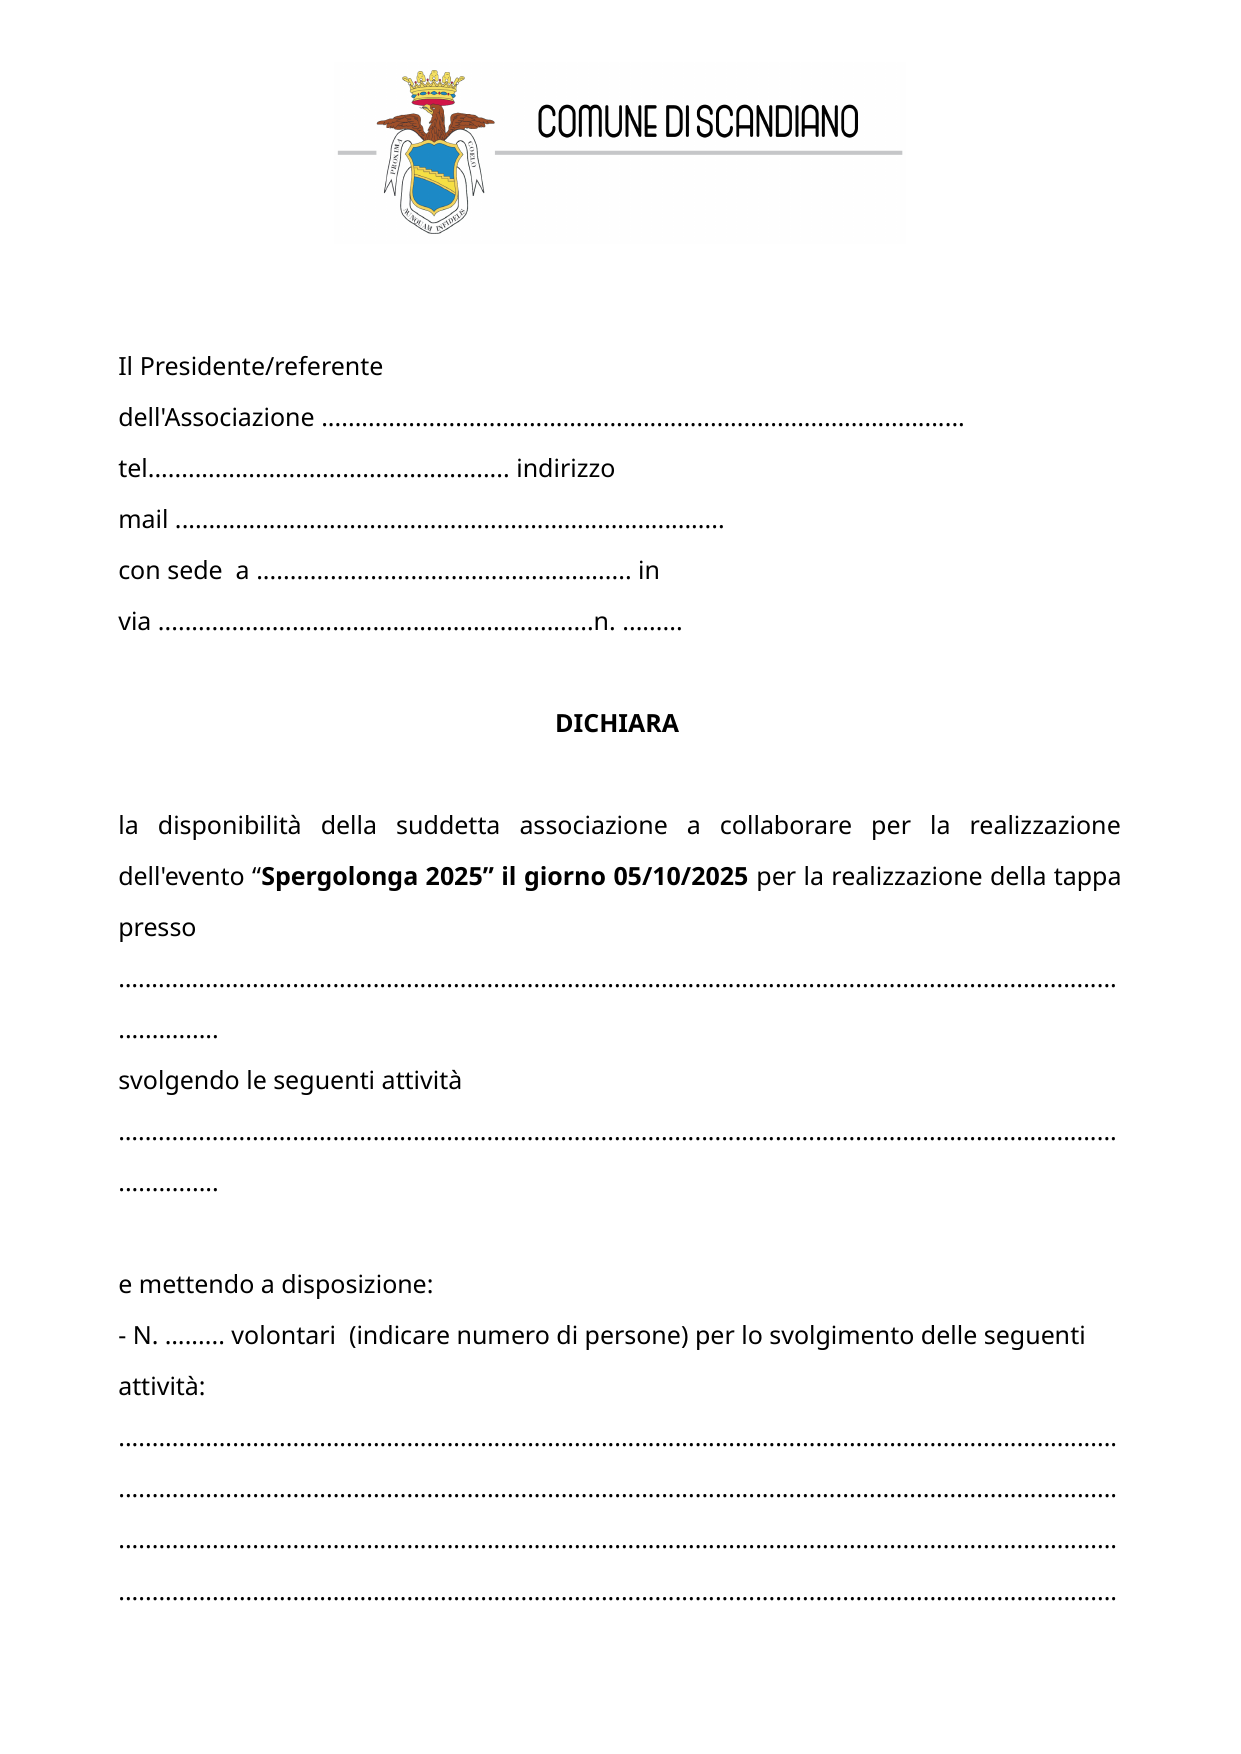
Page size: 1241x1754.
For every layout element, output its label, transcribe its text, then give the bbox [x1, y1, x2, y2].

text svolgendo le seguenti attività …................................................................................................................................................................. [118, 1063, 1122, 1199]
text - N. …...... volontari (indicare numero di persone) per lo svolgimento delle seguenti attività: [118, 1318, 1122, 1403]
text e mettendo a disposizione: [118, 1267, 1122, 1301]
text la disponibilità della suddetta associazione a collaborare per la realizzazione dell'evento “Spergolonga 2025” il giorno 05/10/2025 per la realizzazione della tappa presso …................................................................................................................................................................. [118, 807, 1122, 1046]
picture [333, 62, 907, 244]
text Il Presidente/referente dell'Associazione ................................................................................................ [118, 348, 1122, 433]
list .................................................................................................................................................................................................................................................................................................................................................................................................................................................................................................................................................................................................................... [112, 1420, 1122, 1607]
text tel...................................................... indirizzo mail .................................................................................. [118, 450, 1122, 535]
text con sede a ........................................................ in via .................................................................n. ......... [118, 552, 1122, 637]
text DICHIARA [118, 705, 1122, 739]
